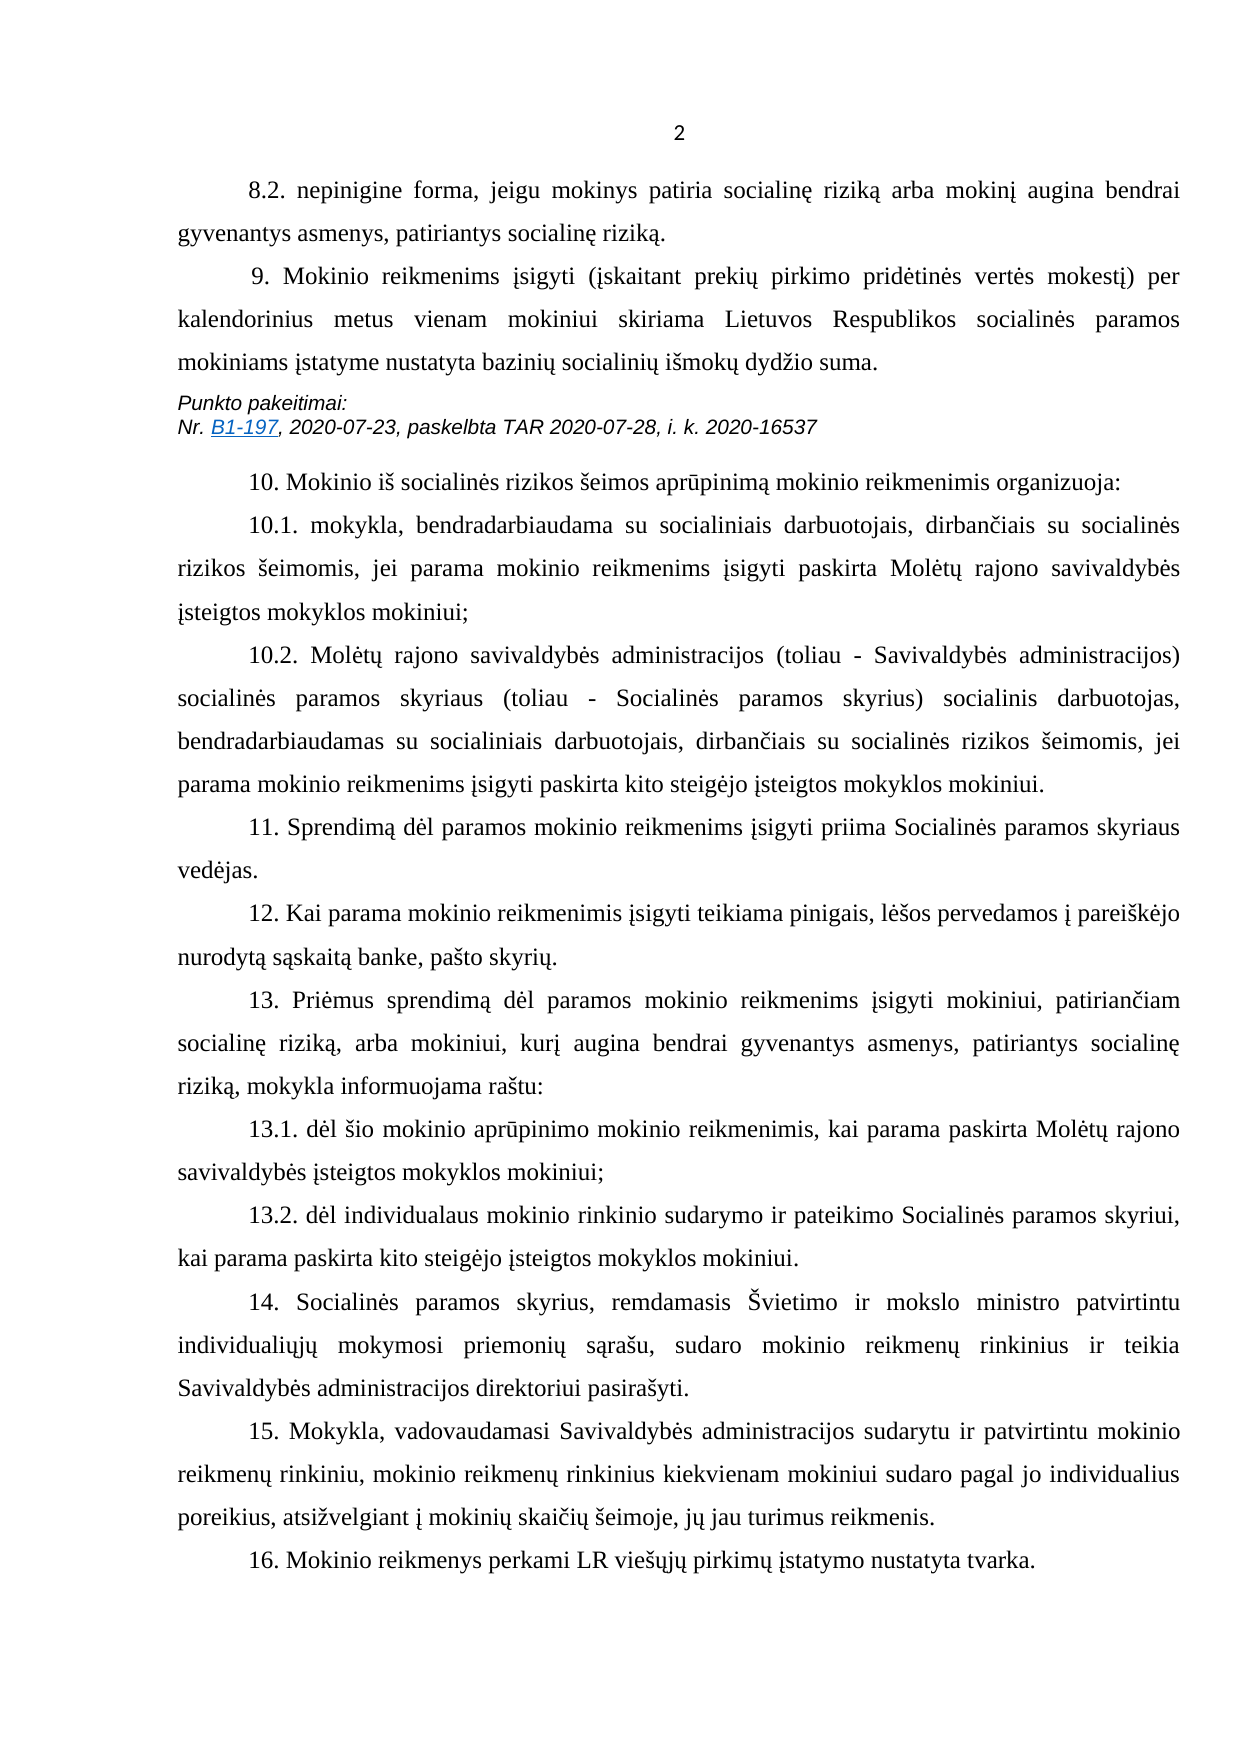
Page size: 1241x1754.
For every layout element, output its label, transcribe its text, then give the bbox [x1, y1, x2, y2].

text 10.2. Molėtų rajono savivaldybės administracijos (toliau - Savivaldybės administracijos) socialinės paramos skyriaus (toliau - Socialinės paramos skyrius) socialinis darbuotojas, bendradarbiaudamas su socialiniais darbuotojais, dirbančiais su socialinės rizikos šeimomis, jei parama mokinio reikmenims įsigyti paskirta kito steigėjo įsteigtos mokyklos mokiniui. [177, 640, 1181, 798]
text 11. Sprendimą dėl paramos mokinio reikmenims įsigyti priima Socialinės paramos skyriaus vedėjas. [177, 812, 1181, 884]
text 16. Mokinio reikmenys perkami LR viešųjų pirkimų įstatymo nustatyta tvarka. [177, 1545, 1181, 1574]
text 15. Mokykla, vadovaudamasi Savivaldybės administracijos sudarytu ir patvirtintu mokinio reikmenų rinkiniu, mokinio reikmenų rinkinius kiekvienam mokiniui sudaro pagal jo individualius poreikius, atsižvelgiant į mokinių skaičių šeimoje, jų jau turimus reikmenis. [177, 1416, 1181, 1531]
text 14. Socialinės paramos skyrius, remdamasis Švietimo ir mokslo ministro patvirtintu individualiųjų mokymosi priemonių sąrašu, sudaro mokinio reikmenų rinkinius ir teikia Savivaldybės administracijos direktoriui pasirašyti. [177, 1287, 1181, 1402]
text Nr. B1-197, 2020-07-23, paskelbta TAR 2020-07-28, i. k. 2020-16537 [177, 414, 1181, 438]
text 9. Mokinio reikmenims įsigyti (įskaitant prekių pirkimo pridėtinės vertės mokestį) per kalendorinius metus vienam mokiniui skiriama Lietuvos Respublikos socialinės paramos mokiniams įstatyme nustatyta bazinių socialinių išmokų dydžio suma. [177, 261, 1181, 376]
text 13.1. dėl šio mokinio aprūpinimo mokinio reikmenimis, kai parama paskirta Molėtų rajono savivaldybės įsteigtos mokyklos mokiniui; [177, 1114, 1181, 1186]
text 12. Kai parama mokinio reikmenimis įsigyti teikiama pinigais, lėšos pervedamos į pareiškėjo nurodytą sąskaitą banke, pašto skyrių. [177, 898, 1181, 970]
text 10. Mokinio iš socialinės rizikos šeimos aprūpinimą mokinio reikmenimis organizuoja: [177, 467, 1181, 496]
text Punkto pakeitimai: [177, 391, 1181, 414]
text 8.2. nepinigine forma, jeigu mokinys patiria socialinę riziką arba mokinį augina bendrai gyvenantys asmenys, patiriantys socialinę riziką. [177, 175, 1181, 247]
text 13. Priėmus sprendimą dėl paramos mokinio reikmenims įsigyti mokiniui, patiriančiam socialinę riziką, arba mokiniui, kurį augina bendrai gyvenantys asmenys, patiriantys socialinę riziką, mokykla informuojama raštu: [177, 985, 1181, 1100]
text 13.2. dėl individualaus mokinio rinkinio sudarymo ir pateikimo Socialinės paramos skyriui, kai parama paskirta kito steigėjo įsteigtos mokyklos mokiniui. [177, 1200, 1181, 1272]
text 10.1. mokykla, bendradarbiaudama su socialiniais darbuotojais, dirbančiais su socialinės rizikos šeimomis, jei parama mokinio reikmenims įsigyti paskirta Molėtų rajono savivaldybės įsteigtos mokyklos mokiniui; [177, 510, 1181, 625]
